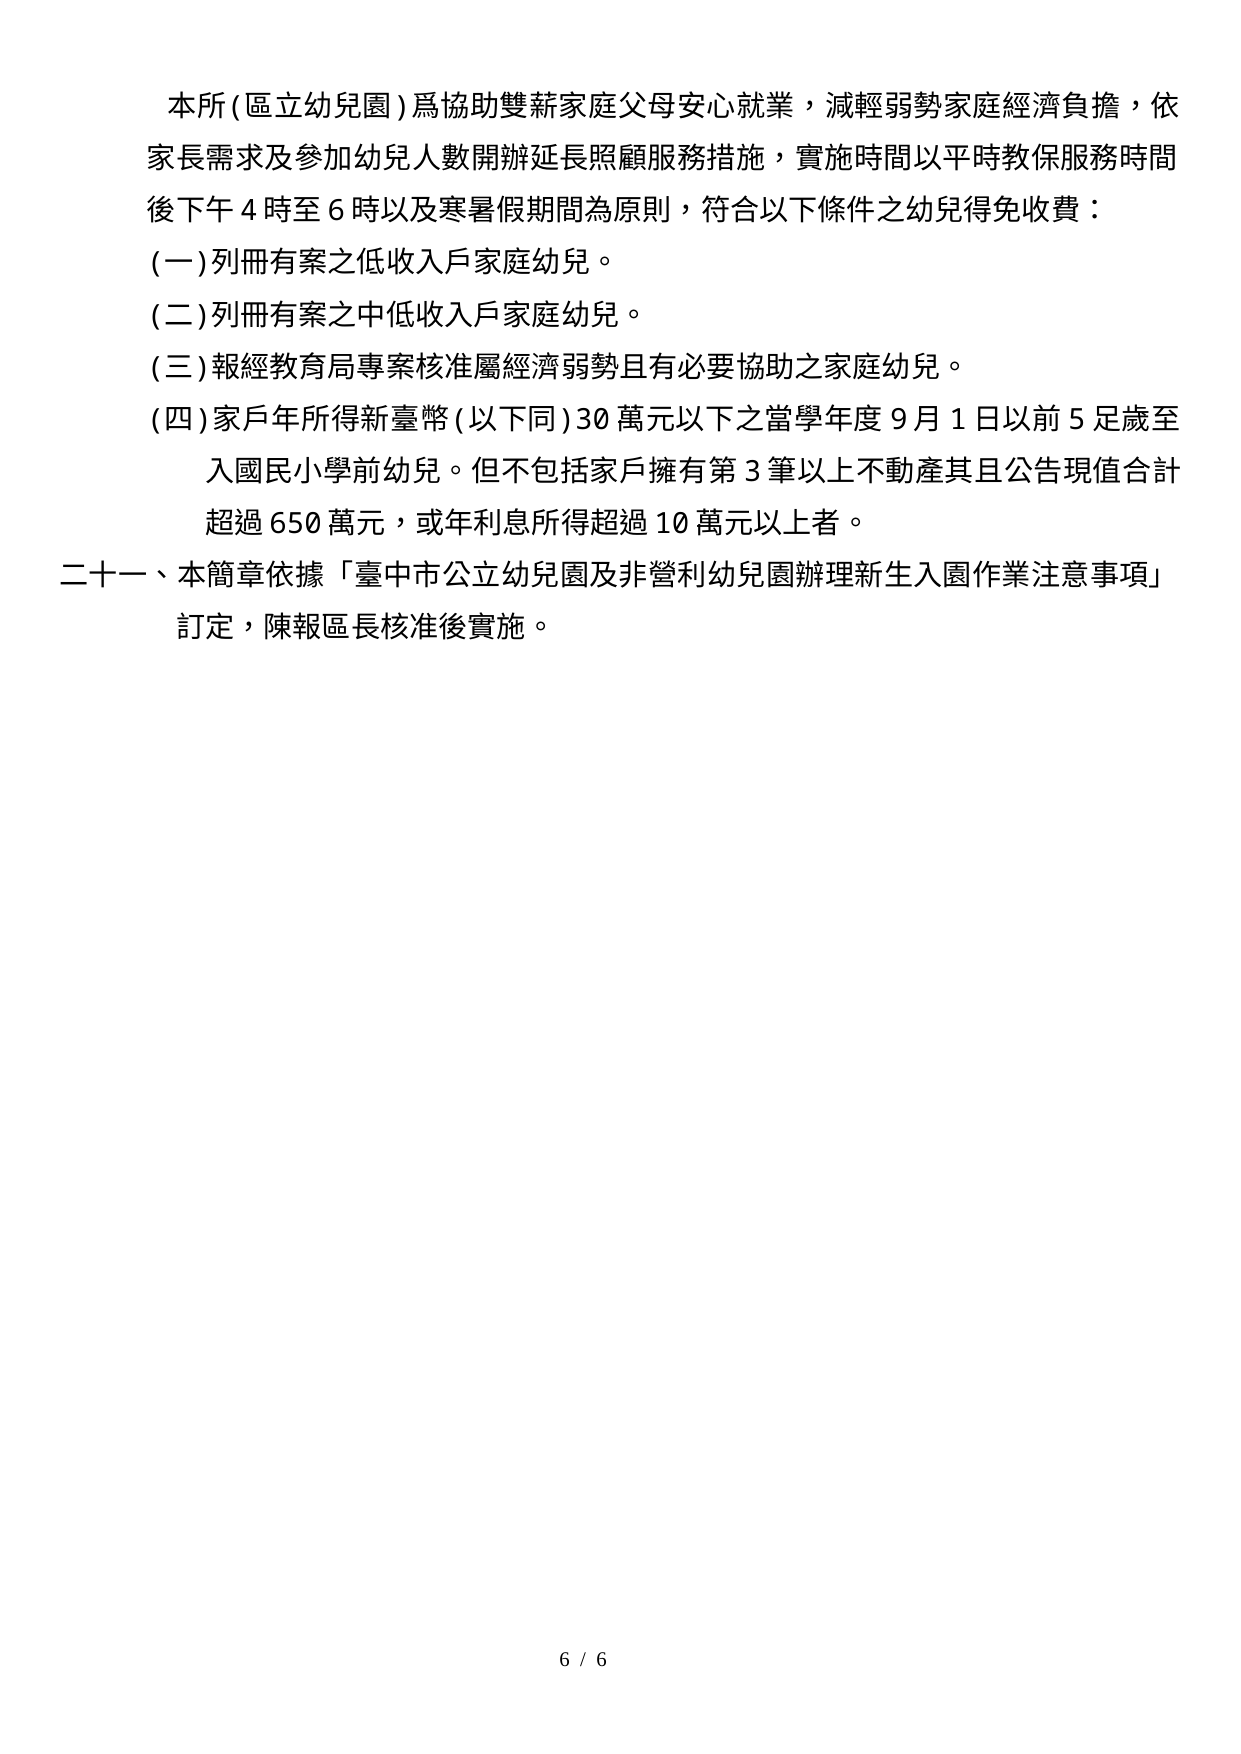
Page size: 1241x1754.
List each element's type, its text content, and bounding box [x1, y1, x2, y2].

text 本所(區立幼兒園)爲協助雙薪家庭父母安心就業，減輕弱勢家庭經濟負擔，依家長需求及參加幼兒人數開辦延長照顧服務措施，實施時間以平時教保服務時間後下午4時至6時以及寒暑假期間為原則，符合以下條件之幼兒得免收費： [59, 75, 1181, 231]
text (一)列冊有案之低收入戶家庭幼兒。 [147, 231, 1181, 283]
text 二十一、本簡章依據「臺中市公立幼兒園及非營利幼兒園辦理新生入園作業注意事項」訂定，陳報區長核准後實施。 [59, 544, 1181, 648]
text (二)列冊有案之中低收入戶家庭幼兒。 [147, 283, 1181, 335]
text (四)家戶年所得新臺幣(以下同)30萬元以下之當學年度9月1日以前5足歲至入國民小學前幼兒。但不包括家戶擁有第3筆以上不動產其且公告現值合計超過650萬元，或年利息所得超過10萬元以上者。 [147, 387, 1181, 544]
text (三)報經教育局專案核准屬經濟弱勢且有必要協助之家庭幼兒。 [147, 335, 1181, 387]
